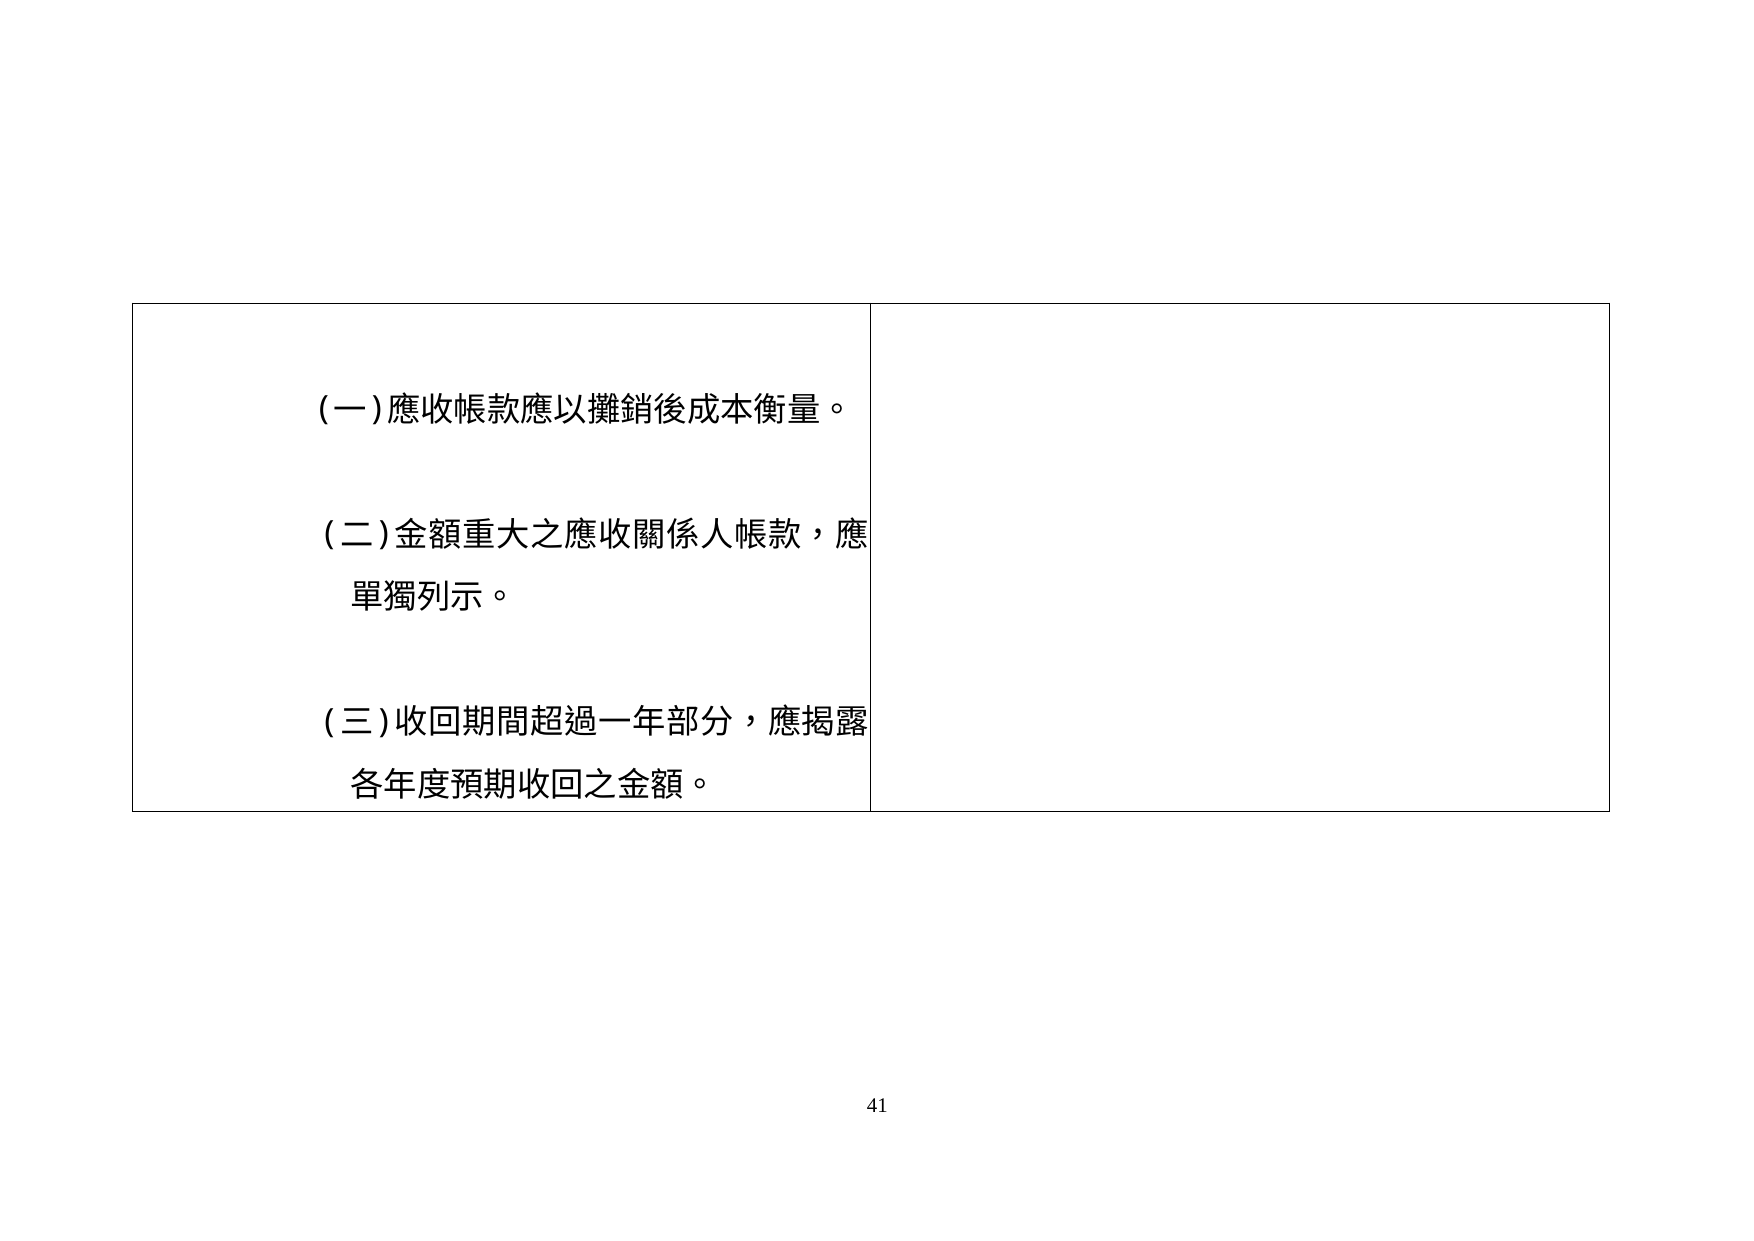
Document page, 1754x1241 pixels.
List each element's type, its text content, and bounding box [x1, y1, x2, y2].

table_cell (一)應收帳款應以攤銷後成本衡量。 (二)金額重大之應收關係人帳款，應單獨列示。 (三)收回期間超過一年部分，應揭露各年度預期收回之金額。 [133, 304, 870, 811]
table_cell [871, 304, 1609, 811]
